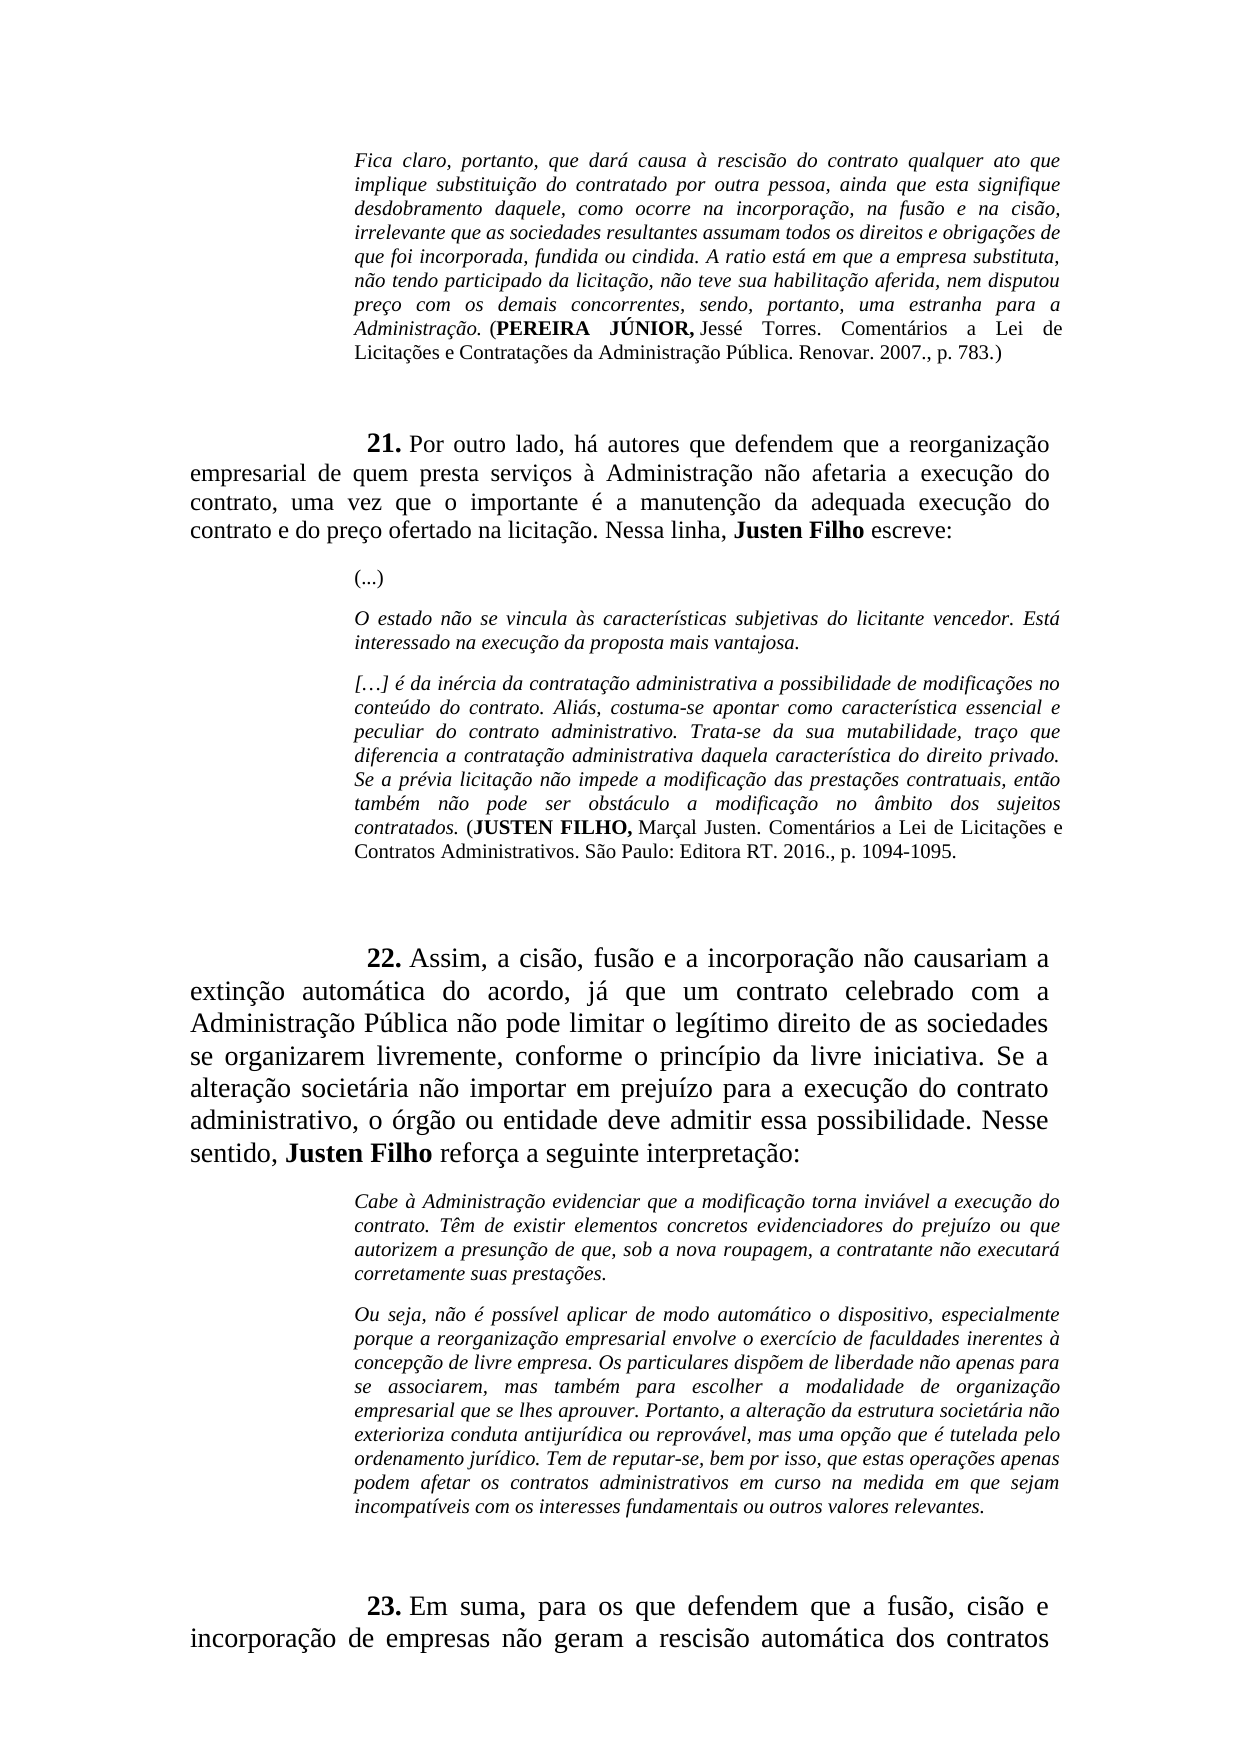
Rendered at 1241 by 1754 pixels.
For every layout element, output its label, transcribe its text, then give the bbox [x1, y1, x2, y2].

text O estado não se vincula às características subjetivas do licitante vencedor. Está interessado na execução da proposta mais vantajosa. [354, 606, 1063, 654]
text Ou seja, não é possível aplicar de modo automático o dispositivo, especialmente porque a reorganização empresarial envolve o exercício de faculdades inerentes à concepção de livre empresa. Os particulares dispõem de liberdade não apenas para se associarem, mas também para escolher a modalidade de organização empresarial que se lhes aprouver. Portanto, a alteração da estrutura societária não exterioriza conduta antijurídica ou reprovável, mas uma opção que é tutelada pelo ordenamento jurídico. Tem de reputar-se, bem por isso, que estas operações apenas podem afetar os contratos administrativos em curso na medida em que sejam incompatíveis com os interesses fundamentais ou outros valores relevantes. [354, 1302, 1063, 1518]
text […] é da inércia da contratação administrativa a possibilidade de modificações no conteúdo do contrato. Aliás, costuma-se apontar como característica essencial e peculiar do contrato administrativo. Trata-se da sua mutabilidade, traço que diferencia a contratação administrativa daquela característica do direito privado. Se a prévia licitação não impede a modificação das prestações contratuais, então também não pode ser obstáculo a modificação no âmbito dos sujeitos contratados. (JUSTEN FILHO, Marçal Justen. Comentários a Lei de Licitações e Contratos Administrativos. São Paulo: Editora RT. 2016., p. 1094-1095. [354, 671, 1063, 863]
text 21. Por outro lado, há autores que defendem que a reorganização empresarial de quem presta serviços à Administração não afetaria a execução do contrato, uma vez que o importante é a manutenção da adequada execução do contrato e do preço ofertado na licitação. Nessa linha, Justen Filho escreve: [190, 426, 1051, 544]
text 23. Em suma, para os que defendem que a fusão, cisão e incorporação de empresas não geram a rescisão automática dos contratos [190, 1589, 1051, 1654]
text (...) [354, 565, 1063, 589]
text 22. Assim, a cisão, fusão e a incorporação não causariam a extinção automática do acordo, já que um contrato celebrado com a Administração Pública não pode limitar o legítimo direito de as sociedades se organizarem livremente, conforme o princípio da livre iniciativa. Se a alteração societária não importar em prejuízo para a execução do contrato administrativo, o órgão ou entidade deve admitir essa possibilidade. Nesse sentido, Justen Filho reforça a seguinte interpretação: [190, 941, 1051, 1168]
text Cabe à Administração evidenciar que a modificação torna inviável a execução do contrato. Têm de existir elementos concretos evidenciadores do prejuízo ou que autorizem a presunção de que, sob a nova roupagem, a contratante não executará corretamente suas prestações. [354, 1189, 1063, 1285]
text Fica claro, portanto, que dará causa à rescisão do contrato qualquer ato que implique substituição do contratado por outra pessoa, ainda que esta signifique desdobramento daquele, como ocorre na incorporação, na fusão e na cisão, irrelevante que as sociedades resultantes assumam todos os direitos e obrigações de que foi incorporada, fundida ou cindida. A ratio está em que a empresa substituta, não tendo participado da licitação, não teve sua habilitação aferida, nem disputou preço com os demais concorrentes, sendo, portanto, uma estranha para a Administração. (PEREIRA JÚNIOR, Jessé Torres. Comentários a Lei de Licitações e Contratações da Administração Pública. Renovar. 2007., p. 783.) [354, 147, 1063, 364]
